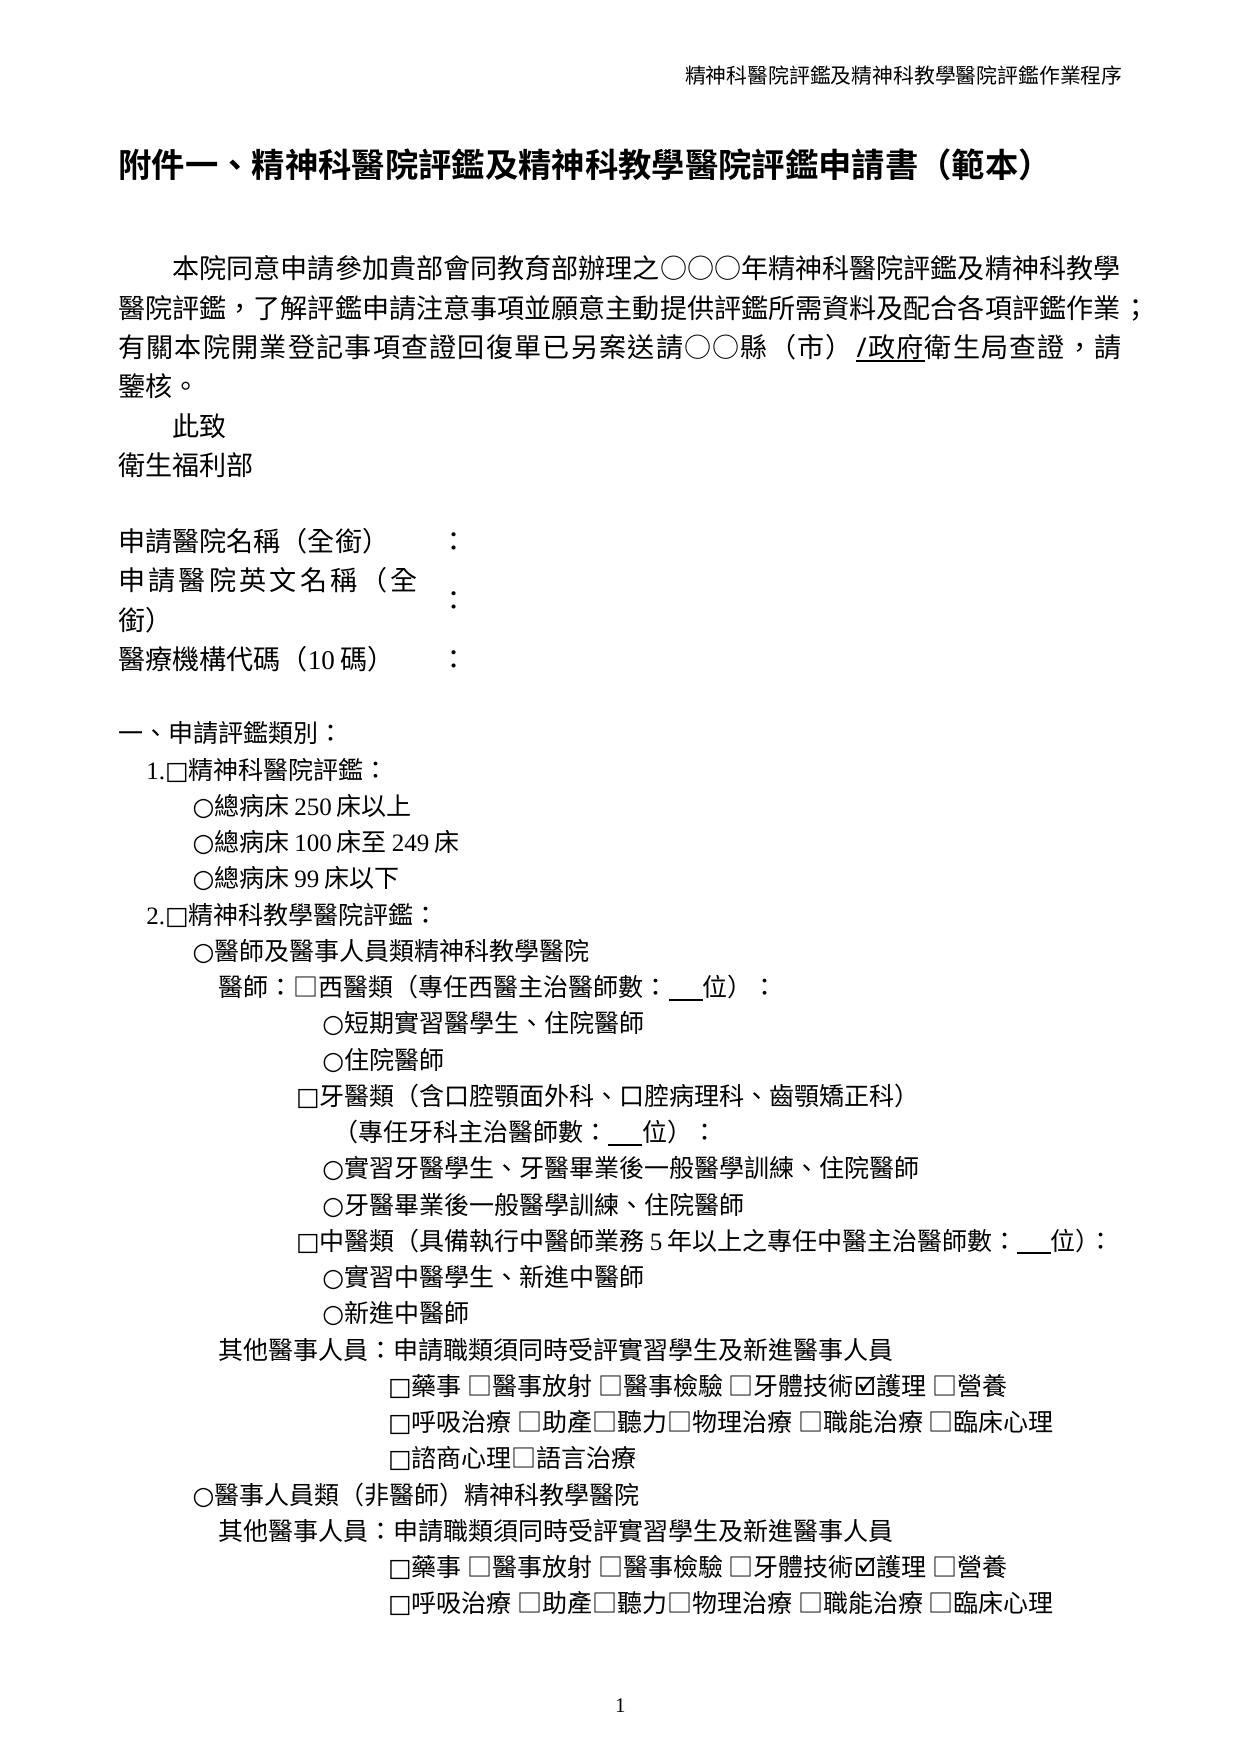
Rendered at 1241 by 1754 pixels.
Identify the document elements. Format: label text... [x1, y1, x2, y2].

text ○醫事人員類（非醫師）精神科教學醫院 [178, 1475, 1122, 1511]
text ○新進中醫師 [276, 1294, 1122, 1330]
table_cell ： [429, 638, 466, 677]
text 本院同意申請參加貴部會同教育部辦理之○○○年精神科醫院評鑑及精神科教學醫院評鑑，了解評鑑申請注意事項並願意主動提供評鑑所需資料及配合各項評鑑作業；有關本院開業登記事項查證回復單已另案送請○○縣（市）/政府衛生局查證，請 鑒核。 [118, 247, 1122, 404]
text □中醫類（具備執行中醫師業務5年以上之專任中醫主治醫師數： 位）： [243, 1221, 1122, 1258]
text 其他醫事人員：申請職類須同時受評實習學生及新進醫事人員 [118, 1511, 1134, 1548]
table_cell [466, 638, 1111, 677]
table_cell 醫療機構代碼（10碼） [107, 638, 429, 677]
table_header [466, 520, 1111, 559]
text □藥事 □醫事放射 □醫事檢驗 □牙體技術護理 □營養 [316, 1548, 1122, 1584]
text 附件一、精神科醫院評鑑及精神科教學醫院評鑑申請書（範本） [118, 127, 1122, 202]
text ○牙醫畢業後一般醫學訓練、住院醫師 [276, 1185, 1122, 1221]
text □呼吸治療 □助產□聽力□物理治療 □職能治療 □臨床心理 [316, 1403, 1122, 1439]
text □諮商心理□語言治療 [316, 1439, 1122, 1475]
text 醫師：□西醫類（專任西醫主治醫師數： 位）： [118, 968, 1134, 1004]
text ○總病床99床以下 [178, 859, 1122, 895]
text ○總病床100床至249床 [178, 823, 1122, 859]
text 其他醫事人員：申請職類須同時受評實習學生及新進醫事人員 [118, 1330, 1134, 1366]
text ○實習中醫學生、新進中醫師 [276, 1258, 1122, 1294]
text 2.□精神科教學醫院評鑑： [146, 895, 1122, 931]
table_cell [466, 559, 1111, 638]
text 此致 [118, 404, 1122, 444]
table_header ： [429, 520, 466, 559]
text （專任牙科主治醫師數： 位）： [333, 1113, 1122, 1149]
text □藥事 □醫事放射 □醫事檢驗 □牙體技術護理 □營養 [316, 1366, 1122, 1403]
text 衛生福利部 [118, 444, 1122, 483]
text ○住院醫師 [276, 1040, 1122, 1076]
text □呼吸治療 □助產□聽力□物理治療 □職能治療 □臨床心理 [316, 1584, 1122, 1620]
table_header 申請醫院名稱（全銜） [107, 520, 429, 559]
text ○醫師及醫事人員類精神科教學醫院 [178, 931, 1122, 968]
text 1.□精神科醫院評鑑： [146, 750, 1122, 786]
table_cell ： [429, 559, 466, 638]
text 一、申請評鑑類別： [118, 714, 1122, 750]
text ○總病床250床以上 [178, 786, 1122, 823]
table_cell 申請醫院英文名稱（全銜） [107, 559, 429, 638]
text □牙醫類（含口腔顎面外科、口腔病理科、齒顎矯正科） [243, 1076, 1122, 1113]
text ○實習牙醫學生、牙醫畢業後一般醫學訓練、住院醫師 [276, 1149, 1122, 1185]
text ○短期實習醫學生、住院醫師 [276, 1004, 1122, 1040]
